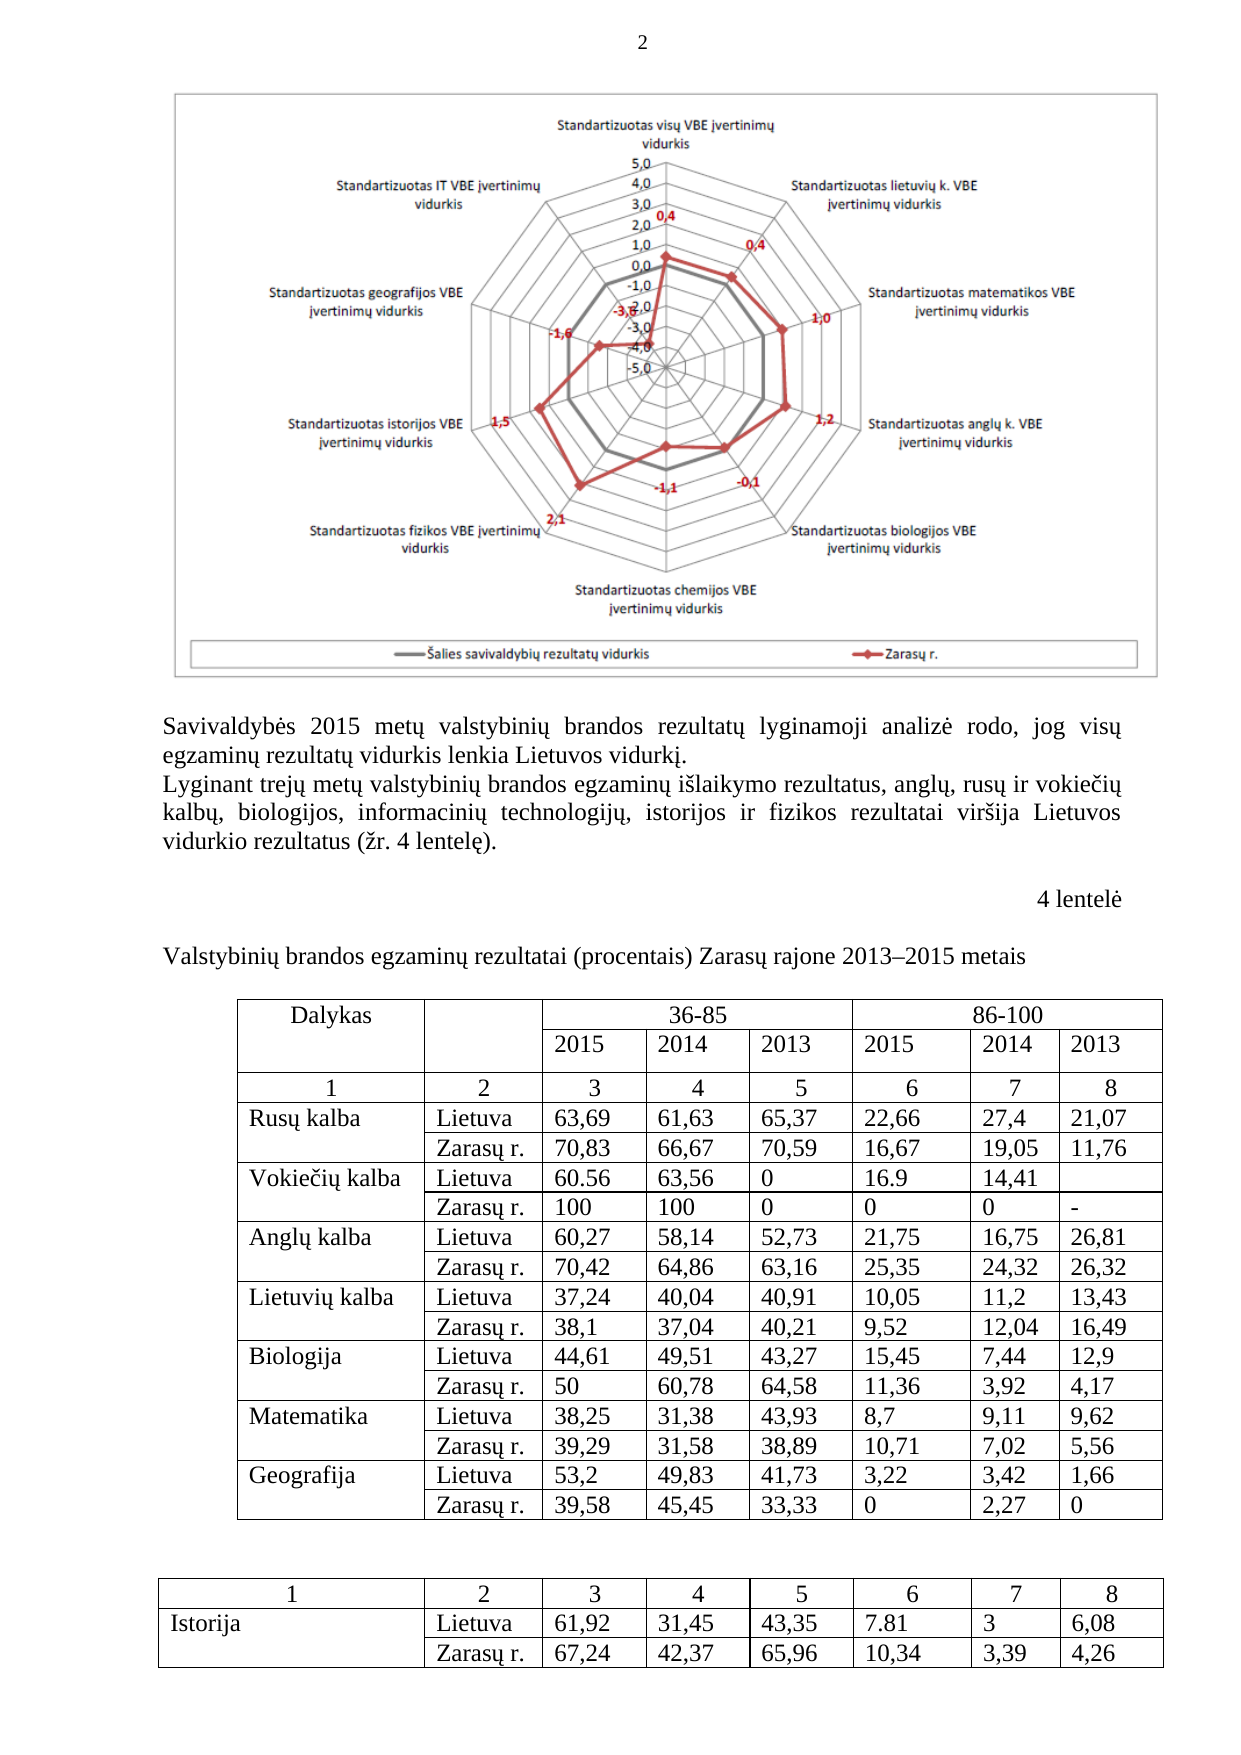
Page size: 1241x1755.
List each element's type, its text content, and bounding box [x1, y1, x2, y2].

table_cell Istorija [159, 1609, 424, 1667]
text 4 lentelė [162, 884, 1122, 912]
table_cell 10,05 [853, 1282, 970, 1311]
table_cell 5 [750, 1073, 852, 1102]
table_cell Zarasų r. [425, 1638, 542, 1667]
table_cell Vokiečių kalba [238, 1163, 424, 1221]
table_header [425, 1000, 542, 1072]
table_cell 11,2 [971, 1282, 1059, 1311]
table_cell 6,08 [1061, 1609, 1163, 1637]
table_cell 2014 [647, 1030, 749, 1072]
table_cell Lietuva [425, 1609, 542, 1637]
table_cell 7.81 [854, 1609, 971, 1637]
table_cell 4,26 [1061, 1638, 1163, 1667]
table_cell 12,9 [1060, 1341, 1162, 1370]
table_cell 3,42 [971, 1461, 1059, 1489]
table_cell 3,92 [971, 1371, 1059, 1400]
table_header 4 [647, 1579, 749, 1607]
table_cell Zarasų r. [425, 1133, 542, 1162]
table_cell 2013 [750, 1030, 852, 1072]
table_cell 27,4 [971, 1103, 1059, 1132]
table_cell 61,92 [543, 1609, 646, 1637]
table_cell Zarasų r. [425, 1193, 542, 1221]
table_cell 63,69 [543, 1103, 646, 1132]
table_cell 43,35 [751, 1609, 853, 1637]
table_cell 2013 [1060, 1030, 1162, 1072]
table_cell 49,83 [647, 1461, 749, 1489]
table_cell 0 [750, 1163, 852, 1191]
table_cell 43,93 [750, 1401, 852, 1430]
table_cell 14,41 [971, 1163, 1059, 1191]
table_cell Zarasų r. [425, 1312, 542, 1340]
table_cell 38,1 [543, 1312, 646, 1340]
table_cell 37,24 [543, 1282, 646, 1311]
table_cell Lietuva [425, 1461, 542, 1489]
table_cell 16.9 [853, 1163, 970, 1191]
table_cell 38,25 [543, 1401, 646, 1430]
table_cell Lietuva [425, 1341, 542, 1370]
table_cell 11,36 [853, 1371, 970, 1400]
table_cell 0 [971, 1193, 1059, 1221]
table_cell 39,29 [543, 1431, 646, 1459]
table_cell 6 [853, 1073, 970, 1102]
table_cell 61,63 [647, 1103, 749, 1132]
table_cell 100 [647, 1193, 749, 1221]
table_cell 43,27 [750, 1341, 852, 1370]
text Savivaldybės 2015 metų valstybinių brandos rezultatų lyginamoji analizė rodo, jog visų egzaminų rezultatų vidurkis lenkia Lietuvos vidurkį. [162, 711, 1122, 769]
table_cell 2,27 [971, 1490, 1059, 1519]
table_cell 3 [972, 1609, 1060, 1637]
table_cell 3,22 [853, 1461, 970, 1489]
table_cell 22,66 [853, 1103, 970, 1132]
table_cell Lietuva [425, 1222, 542, 1251]
table_header Dalykas [238, 1000, 424, 1072]
table_cell 3,39 [972, 1638, 1060, 1667]
table_cell 42,37 [647, 1638, 749, 1667]
table_cell Geografija [238, 1461, 424, 1519]
table_cell 3 [543, 1073, 646, 1102]
table_cell 8 [1060, 1073, 1162, 1102]
table_cell 31,58 [647, 1431, 749, 1459]
table_cell 65,37 [750, 1103, 852, 1132]
table_cell 1 [238, 1073, 424, 1102]
table_cell 19,05 [971, 1133, 1059, 1162]
table_cell 7,44 [971, 1341, 1059, 1370]
table_cell 53,2 [543, 1461, 646, 1489]
table_cell 12,04 [971, 1312, 1059, 1340]
table_cell 40,04 [647, 1282, 749, 1311]
text Valstybinių brandos egzaminų rezultatai (procentais) Zarasų rajone 2013–2015 metais [162, 941, 1122, 970]
table_cell Biologija [238, 1341, 424, 1400]
table_cell Zarasų r. [425, 1490, 542, 1519]
table_cell 70,59 [750, 1133, 852, 1162]
table_cell 60,78 [647, 1371, 749, 1400]
table_cell 15,45 [853, 1341, 970, 1370]
table_header 36-85 [543, 1000, 852, 1028]
table_cell 0 [853, 1490, 970, 1519]
table_cell 40,91 [750, 1282, 852, 1311]
table_cell 16,75 [971, 1222, 1059, 1251]
table_cell 64,58 [750, 1371, 852, 1400]
table_cell 21,75 [853, 1222, 970, 1251]
table_cell 58,14 [647, 1222, 749, 1251]
table_cell 2015 [543, 1030, 646, 1072]
table_cell 0 [750, 1193, 852, 1221]
table_cell 52,73 [750, 1222, 852, 1251]
table_cell 10,71 [853, 1431, 970, 1459]
table_cell 63,56 [647, 1163, 749, 1191]
table_cell 26,32 [1060, 1252, 1162, 1281]
table_cell 2014 [971, 1030, 1059, 1072]
table_header 8 [1061, 1579, 1163, 1607]
table_cell 7,02 [971, 1431, 1059, 1459]
table_cell 4,17 [1060, 1371, 1162, 1400]
table_cell 44,61 [543, 1341, 646, 1370]
table_cell Anglų kalba [238, 1222, 424, 1281]
table_cell 66,67 [647, 1133, 749, 1162]
table_header 2 [425, 1579, 542, 1607]
table_cell 33,33 [750, 1490, 852, 1519]
table_cell 9,62 [1060, 1401, 1162, 1430]
table_cell 5,56 [1060, 1431, 1162, 1459]
table_cell 38,89 [750, 1431, 852, 1459]
table_cell 100 [543, 1193, 646, 1221]
table_cell Lietuva [425, 1163, 542, 1191]
table_cell 0 [1060, 1490, 1162, 1519]
table_cell - [1060, 1193, 1162, 1221]
table_cell Zarasų r. [425, 1431, 542, 1459]
table_cell Matematika [238, 1401, 424, 1459]
table_cell 11,76 [1060, 1133, 1162, 1162]
table_header 86-100 [853, 1000, 1162, 1028]
table_cell 16,67 [853, 1133, 970, 1162]
table_cell 2 [425, 1073, 542, 1102]
table_cell [1060, 1163, 1162, 1191]
table_cell 50 [543, 1371, 646, 1400]
table_cell 1,66 [1060, 1461, 1162, 1489]
table_cell Lietuva [425, 1282, 542, 1311]
table_cell 60.56 [543, 1163, 646, 1191]
table_cell 39,58 [543, 1490, 646, 1519]
table_cell 60,27 [543, 1222, 646, 1251]
table_cell 13,43 [1060, 1282, 1162, 1311]
table_cell 9,11 [971, 1401, 1059, 1430]
table_header 6 [854, 1579, 971, 1607]
table_cell 9,52 [853, 1312, 970, 1340]
table_cell 70,83 [543, 1133, 646, 1162]
table_header 1 [159, 1579, 424, 1607]
table_cell Rusų kalba [238, 1103, 424, 1162]
table_header 3 [543, 1579, 646, 1607]
table_cell 24,32 [971, 1252, 1059, 1281]
table_cell 10,34 [854, 1638, 971, 1667]
table_cell 63,16 [750, 1252, 852, 1281]
table_cell 49,51 [647, 1341, 749, 1370]
table_cell 45,45 [647, 1490, 749, 1519]
table_header 7 [972, 1579, 1060, 1607]
table_cell 8,7 [853, 1401, 970, 1430]
table_cell 26,81 [1060, 1222, 1162, 1251]
text Lyginant trejų metų valstybinių brandos egzaminų išlaikymo rezultatus, anglų, rusų ir vokiečių kalbų, biologijos, informacinių technologijų, istorijos ir fizikos rezultatai viršija Lietuvos vidurkio rezultatus (žr. 4 lentelę). [162, 769, 1122, 855]
table_cell 41,73 [750, 1461, 852, 1489]
table_header 5 [751, 1579, 853, 1607]
table_cell 67,24 [543, 1638, 646, 1667]
table_cell Zarasų r. [425, 1371, 542, 1400]
table_cell 65,96 [751, 1638, 853, 1667]
table_cell Zarasų r. [425, 1252, 542, 1281]
table_cell 25,35 [853, 1252, 970, 1281]
table_cell 64,86 [647, 1252, 749, 1281]
table_cell 40,21 [750, 1312, 852, 1340]
table_cell 4 [647, 1073, 749, 1102]
table_cell 2015 [853, 1030, 970, 1072]
table_cell 7 [971, 1073, 1059, 1102]
table_cell Lietuvių kalba [238, 1282, 424, 1340]
table_cell 0 [853, 1193, 970, 1221]
table_cell 31,38 [647, 1401, 749, 1430]
table_cell 37,04 [647, 1312, 749, 1340]
table_cell Lietuva [425, 1401, 542, 1430]
table_cell 21,07 [1060, 1103, 1162, 1132]
table_cell Lietuva [425, 1103, 542, 1132]
table_cell 31,45 [647, 1609, 749, 1637]
table_cell 70,42 [543, 1252, 646, 1281]
table_cell 16,49 [1060, 1312, 1162, 1340]
